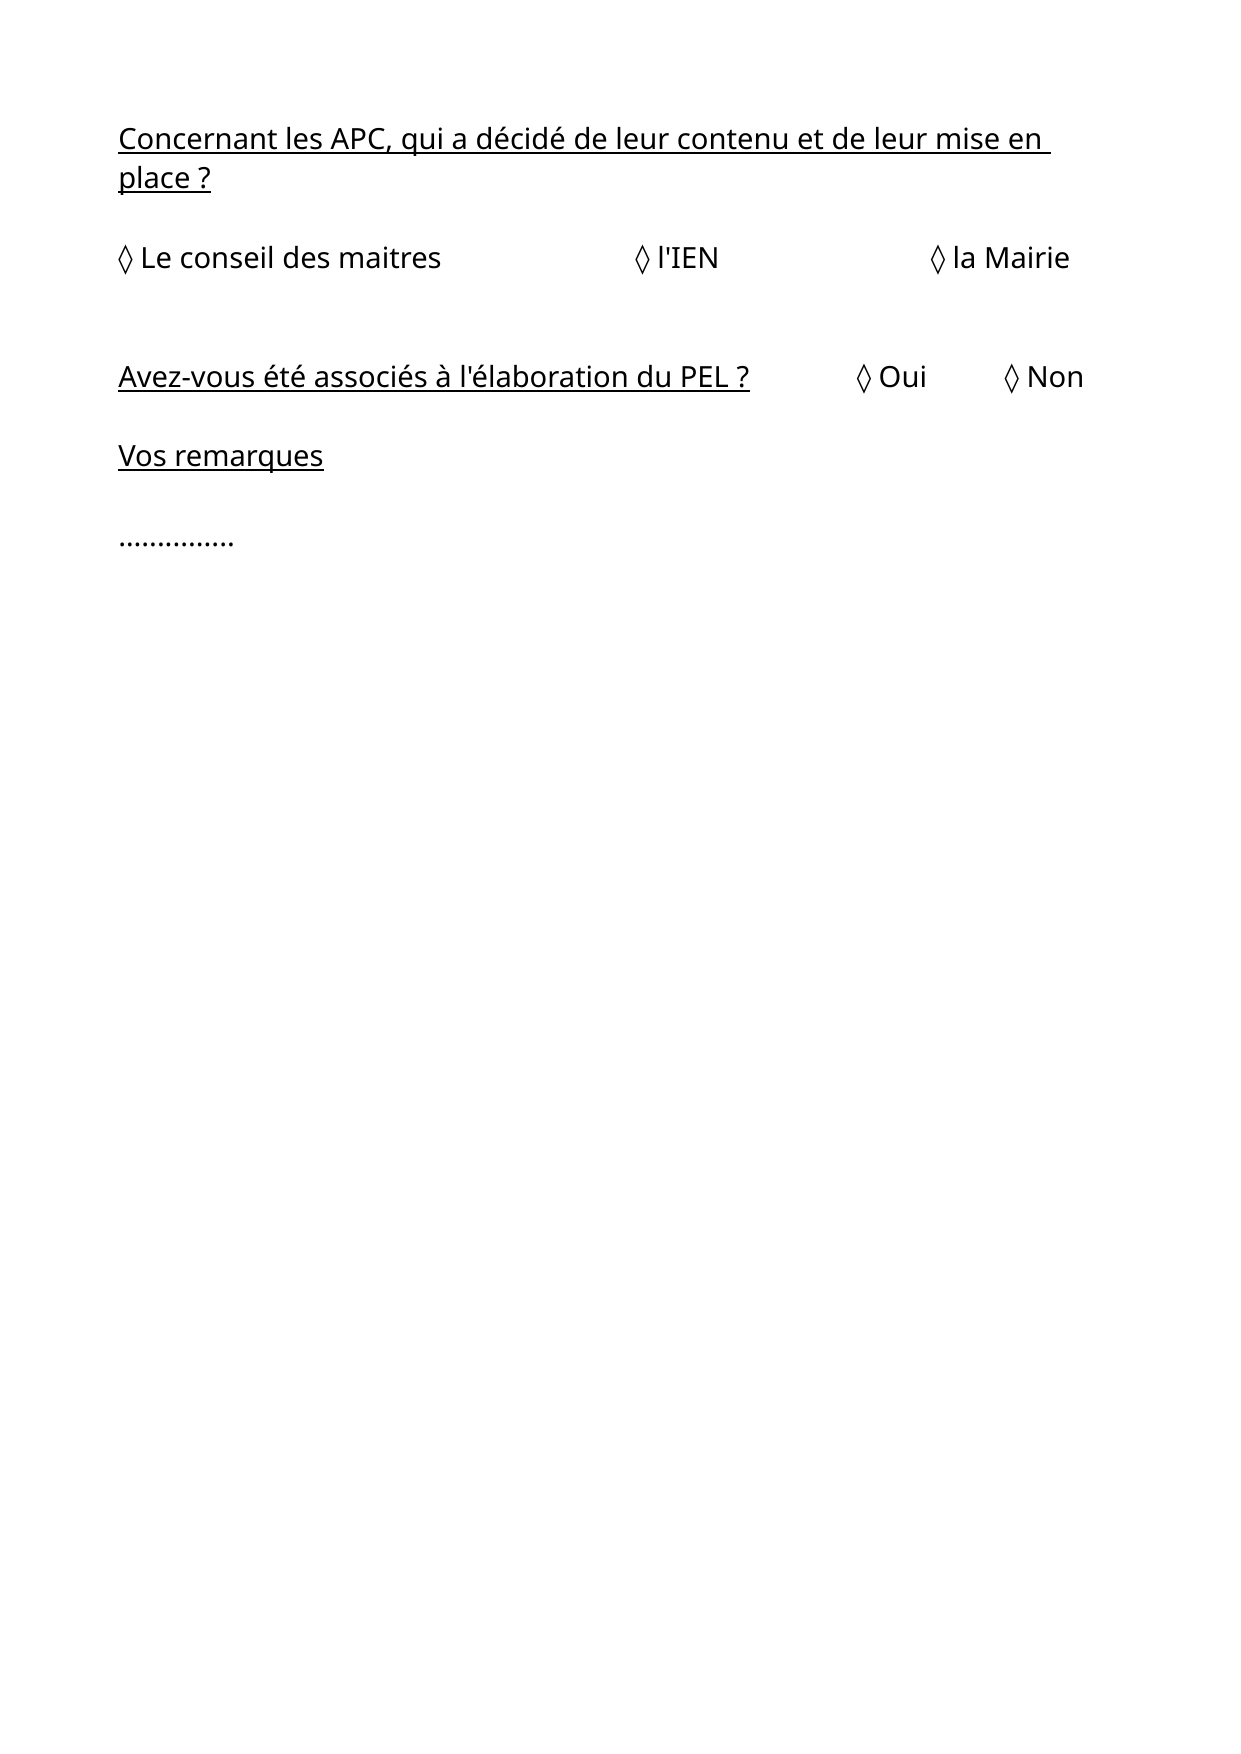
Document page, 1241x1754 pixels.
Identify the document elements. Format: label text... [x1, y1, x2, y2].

text …............ [118, 515, 1122, 555]
text ◊ Le conseil des maitres ◊ l'IEN ◊ la Mairie [118, 237, 1122, 277]
text Avez-vous été associés à l'élaboration du PEL ? ◊ Oui ◊ Non [118, 356, 1122, 396]
text Vos remarques [118, 436, 1122, 475]
text Concernant les APC, qui a décidé de leur contenu et de leur mise en place ? [118, 118, 1122, 197]
